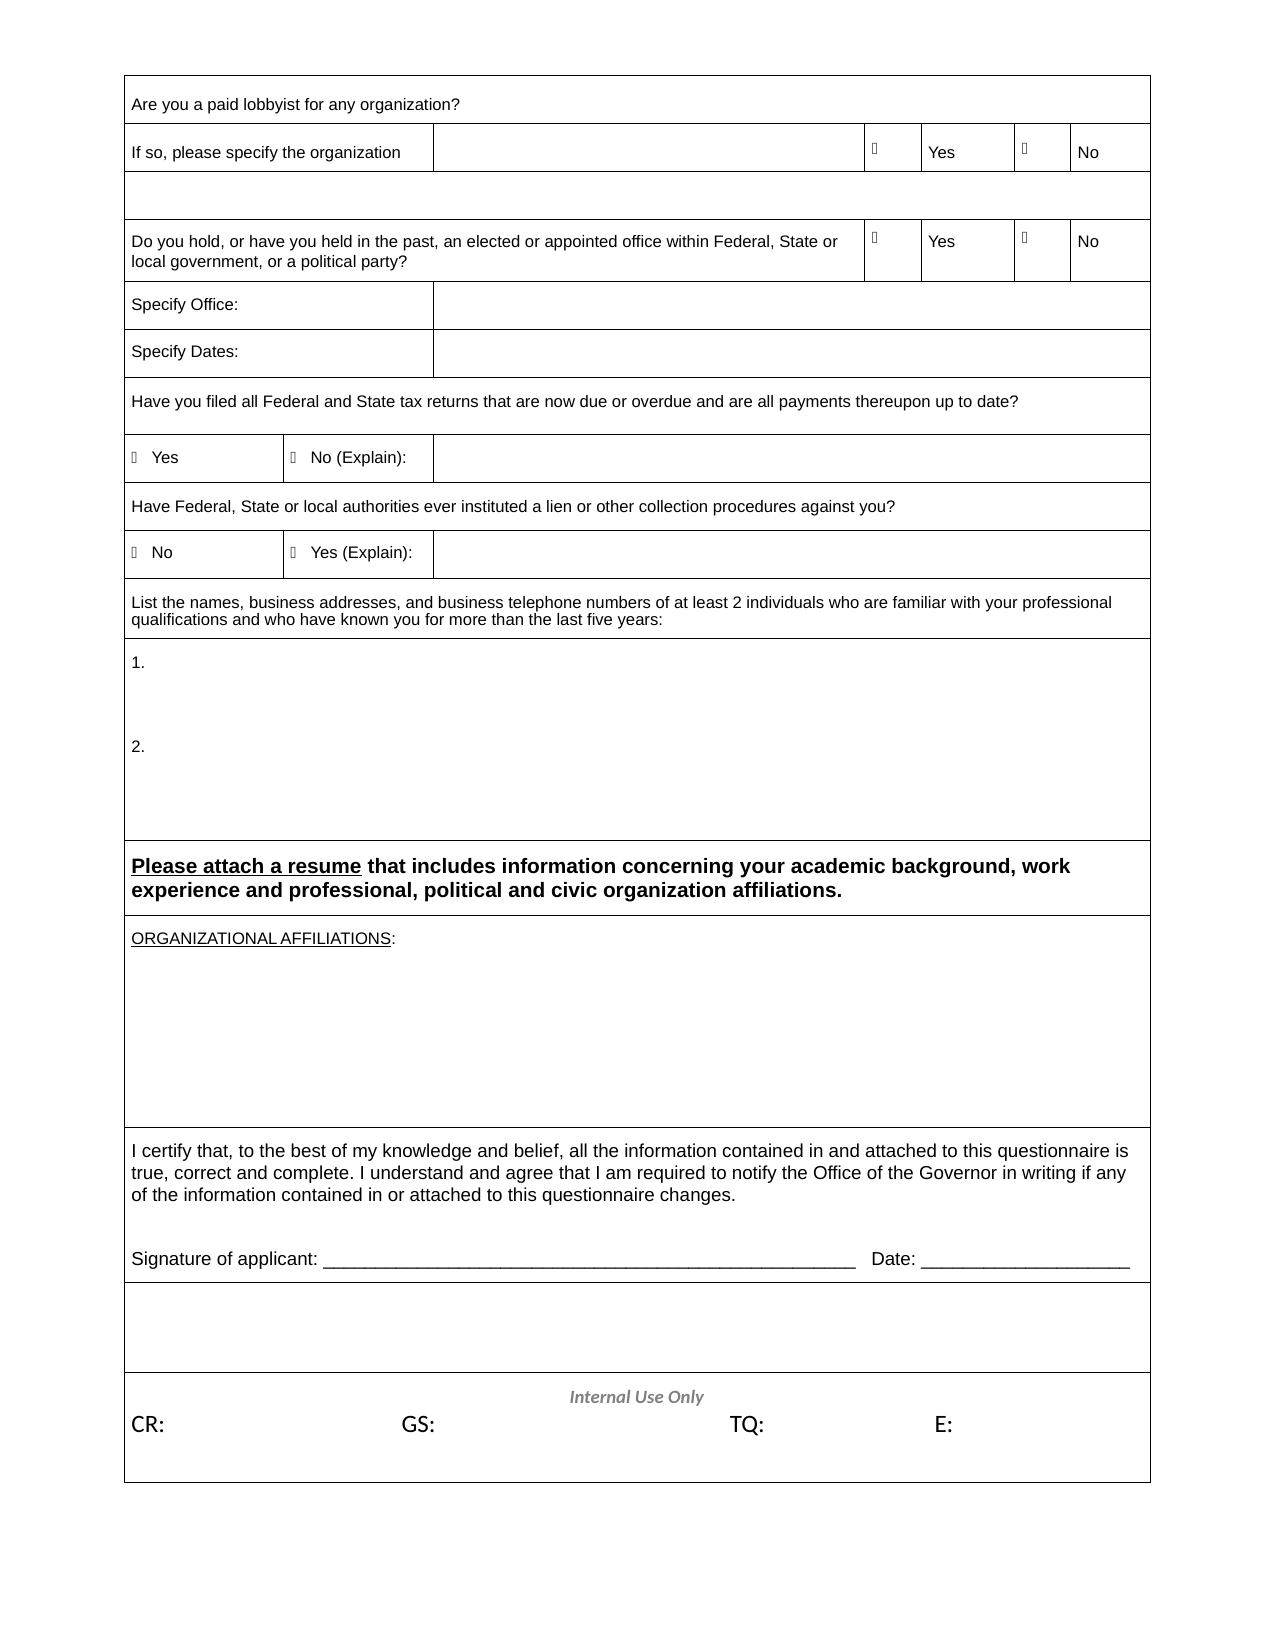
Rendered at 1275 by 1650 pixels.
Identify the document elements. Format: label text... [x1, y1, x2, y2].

table_cell  [1015, 124, 1070, 171]
table_cell Have you filed all Federal and State tax returns that are now due or overdue and are all payments thereupon up to date?  Yes  No [125, 378, 1150, 434]
table_cell Do you hold, or have you held in the past, an elected or appointed office within Federal, State or local government, or a political party? [125, 220, 864, 281]
table_header Are you a paid lobbyist for any organization? [125, 76, 1150, 123]
table_cell  [865, 220, 921, 281]
table_cell [125, 1283, 1150, 1372]
table_cell [434, 124, 864, 171]
table_cell Yes [922, 124, 1014, 171]
table_cell ORGANIZATIONAL AFFILIATIONS: [125, 916, 1150, 1127]
table_cell [434, 435, 1150, 482]
table_cell 1. 2. [125, 639, 1150, 840]
table_cell Specify Office: [125, 282, 433, 329]
table_cell [434, 531, 1150, 578]
table_cell  No (Explain): [284, 435, 433, 482]
table_cell No [1071, 220, 1150, 281]
table_cell [125, 172, 1150, 219]
table_cell  [865, 124, 921, 171]
table_cell Internal Use Only CR: GS: TQ: E: [125, 1373, 1150, 1482]
table_cell Yes [922, 220, 1014, 281]
table_cell I certify that, to the best of my knowledge and belief, all the information contained in and attached to this questionnaire is true, correct and complete. I understand and agree that I am required to notify the Office of the Governor in writing if any of the information contained in or attached to this questionnaire changes. Signature of applicant: ___________________________________________________ Date: ____________________ [125, 1128, 1150, 1282]
table_cell  No [125, 531, 283, 578]
table_cell [434, 282, 1150, 329]
table_cell If so, please specify the organization [125, 124, 433, 171]
table_cell Specify Dates: [125, 330, 433, 377]
table_cell  Yes [125, 435, 283, 482]
table_cell Have Federal, State or local authorities ever instituted a lien or other collection procedures against you? [125, 483, 1150, 530]
table_cell  Yes (Explain): [284, 531, 433, 578]
table_cell List the names, business addresses, and business telephone numbers of at least 2 individuals who are familiar with your professional qualifications and who have known you for more than the last five years: [125, 579, 1150, 638]
table_cell  [1015, 220, 1070, 281]
table_cell [434, 330, 1150, 377]
table_cell No [1071, 124, 1150, 171]
table_cell Please attach a resume that includes information concerning your academic background, work experience and professional, political and civic organization affiliations. [125, 841, 1150, 915]
